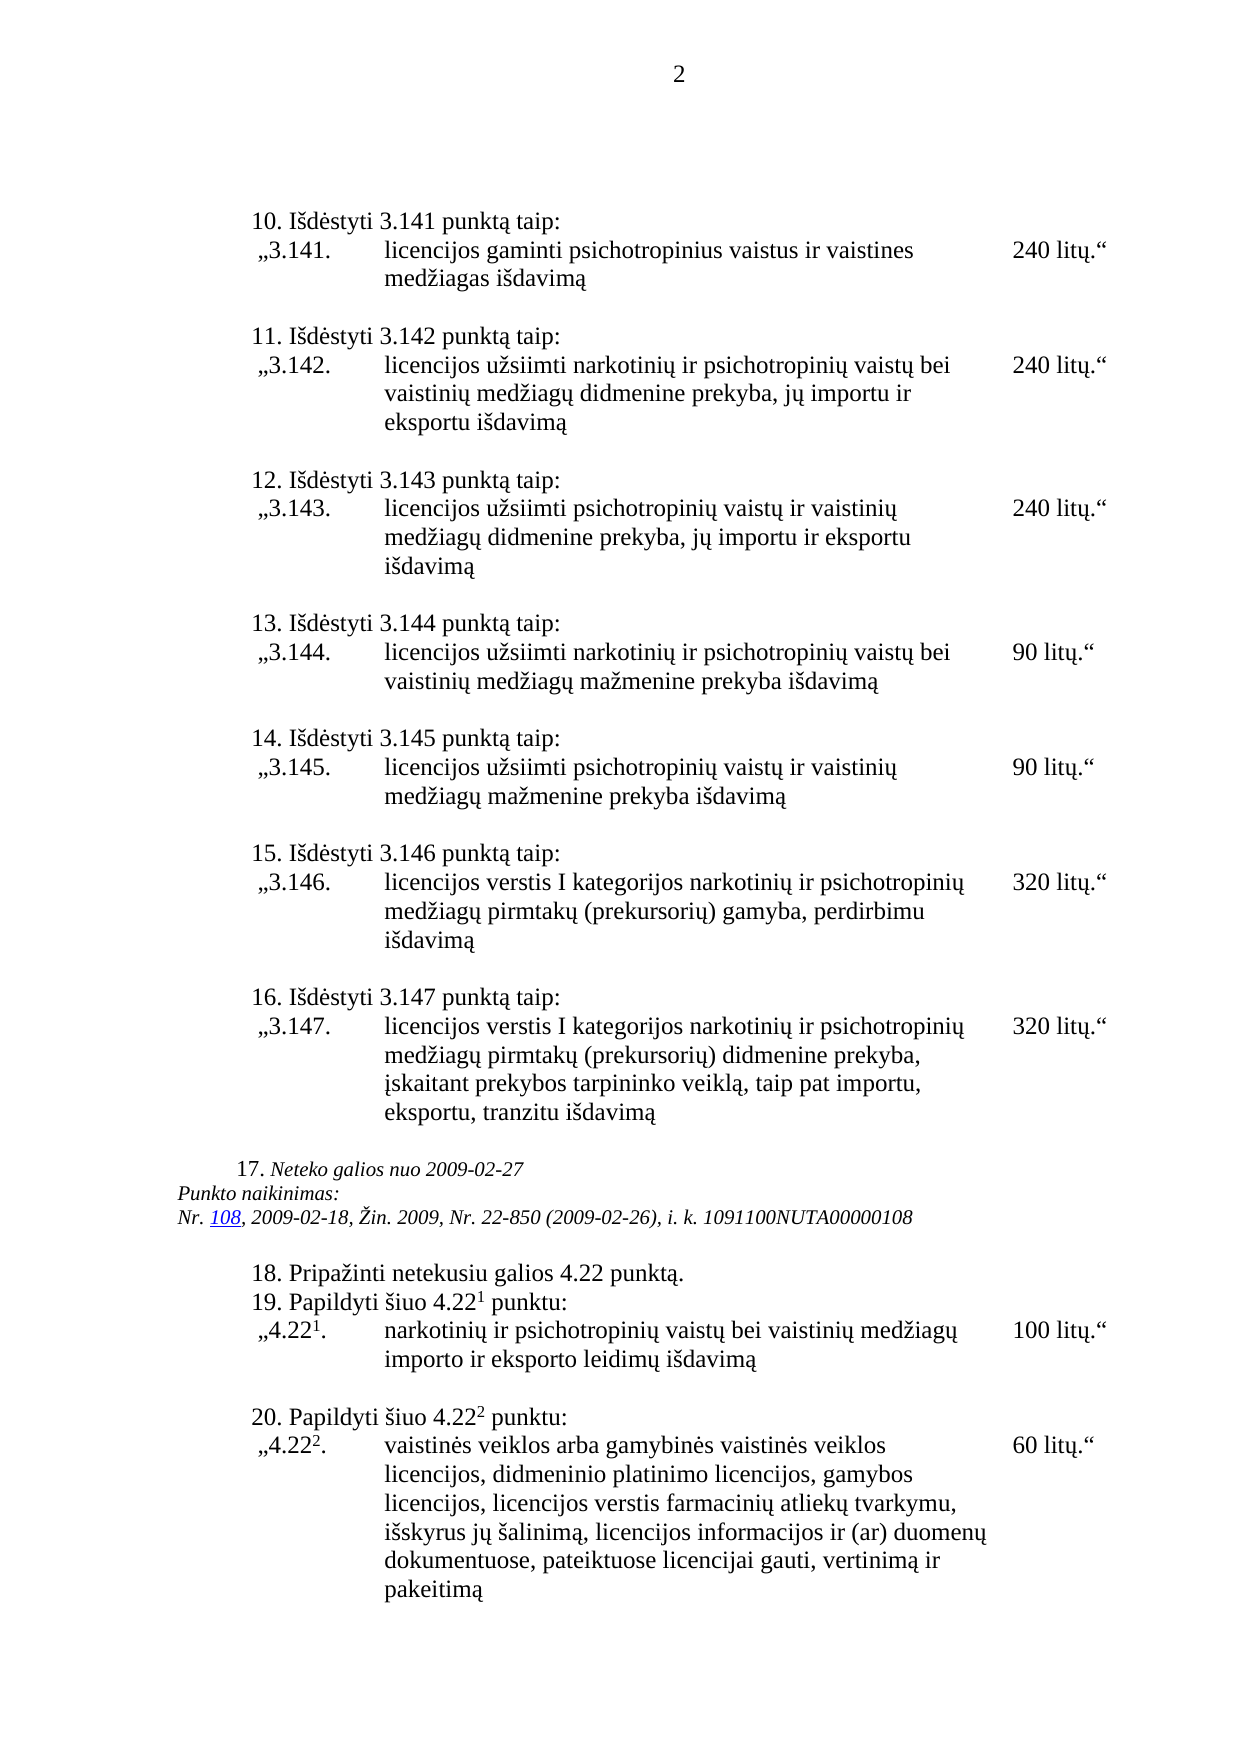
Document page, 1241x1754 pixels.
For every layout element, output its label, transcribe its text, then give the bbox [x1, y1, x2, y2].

text 18. Pripažinti netekusiu galios 4.22 punktą. [177, 1258, 1181, 1287]
table_header „3.144. [177, 637, 373, 695]
table_header 90 litų.“ [1001, 637, 1181, 695]
table_header 90 litų.“ [1001, 752, 1181, 810]
table_header „3.145. [177, 752, 373, 810]
table_header licencijos verstis I kategorijos narkotinių ir psichotropinių medžiagų pirmtakų (prekursorių) didmenine prekyba, įskaitant prekybos tarpininko veiklą, taip pat importu, eksportu, tranzitu išdavimą [373, 1011, 1001, 1126]
table_header licencijos gaminti psichotropinius vaistus ir vaistines medžiagas išdavimą [373, 235, 1001, 292]
text 20. Papildyti šiuo 4.222 punktu: [177, 1402, 1181, 1430]
table_header licencijos užsiimti psichotropinių vaistų ir vaistinių medžiagų mažmenine prekyba išdavimą [373, 752, 1001, 810]
table_header 240 litų.“ [1001, 494, 1181, 580]
table_header „3.141. [177, 235, 373, 292]
text Punkto naikinimas: [177, 1181, 1181, 1205]
table_header licencijos užsiimti psichotropinių vaistų ir vaistinių medžiagų didmenine prekyba, jų importu ir eksportu išdavimą [373, 494, 1001, 580]
table_header 240 litų.“ [1001, 235, 1181, 292]
table_header „3.143. [177, 494, 373, 580]
table_header 320 litų.“ [1001, 1011, 1181, 1126]
text 15. Išdėstyti 3.146 punktą taip: [177, 838, 1181, 867]
text 12. Išdėstyti 3.143 punktą taip: [177, 465, 1181, 493]
text 14. Išdėstyti 3.145 punktą taip: [177, 723, 1181, 752]
table_header „4.222. [177, 1430, 373, 1603]
table_header „4.221. [177, 1315, 373, 1373]
table_header narkotinių ir psichotropinių vaistų bei vaistinių medžiagų importo ir eksporto leidimų išdavimą [373, 1315, 1001, 1373]
text 10. Išdėstyti 3.141 punktą taip: [177, 206, 1181, 235]
text 11. Išdėstyti 3.142 punktą taip: [177, 321, 1181, 350]
table_header „3.146. [177, 867, 373, 953]
table_header licencijos verstis I kategorijos narkotinių ir psichotropinių medžiagų pirmtakų (prekursorių) gamyba, perdirbimu išdavimą [373, 867, 1001, 953]
table_header licencijos užsiimti narkotinių ir psichotropinių vaistų bei vaistinių medžiagų didmenine prekyba, jų importu ir eksportu išdavimą [373, 350, 1001, 436]
table_header „3.147. [177, 1011, 373, 1126]
table_header 320 litų.“ [1001, 867, 1181, 953]
text Nr. 108, 2009-02-18, Žin. 2009, Nr. 22-850 (2009-02-26), i. k. 1091100NUTA00000108 [177, 1205, 1181, 1229]
table_header vaistinės veiklos arba gamybinės vaistinės veiklos licencijos, didmeninio platinimo licencijos, gamybos licencijos, licencijos verstis farmacinių atliekų tvarkymu, išskyrus jų šalinimą, licencijos informacijos ir (ar) duomenų dokumentuose, pateiktuose licencijai gauti, vertinimą ir pakeitimą [373, 1430, 1001, 1603]
table_header 60 litų.“ [1001, 1430, 1181, 1603]
table_header 100 litų.“ [1001, 1315, 1181, 1373]
text 16. Išdėstyti 3.147 punktą taip: [177, 982, 1181, 1011]
table_header licencijos užsiimti narkotinių ir psichotropinių vaistų bei vaistinių medžiagų mažmenine prekyba išdavimą [373, 637, 1001, 695]
text 19. Papildyti šiuo 4.221 punktu: [177, 1287, 1181, 1315]
table_header „3.142. [177, 350, 373, 436]
text 17. Neteko galios nuo 2009-02-27 [177, 1155, 1181, 1181]
text 13. Išdėstyti 3.144 punktą taip: [177, 608, 1181, 637]
table_header 240 litų.“ [1001, 350, 1181, 436]
